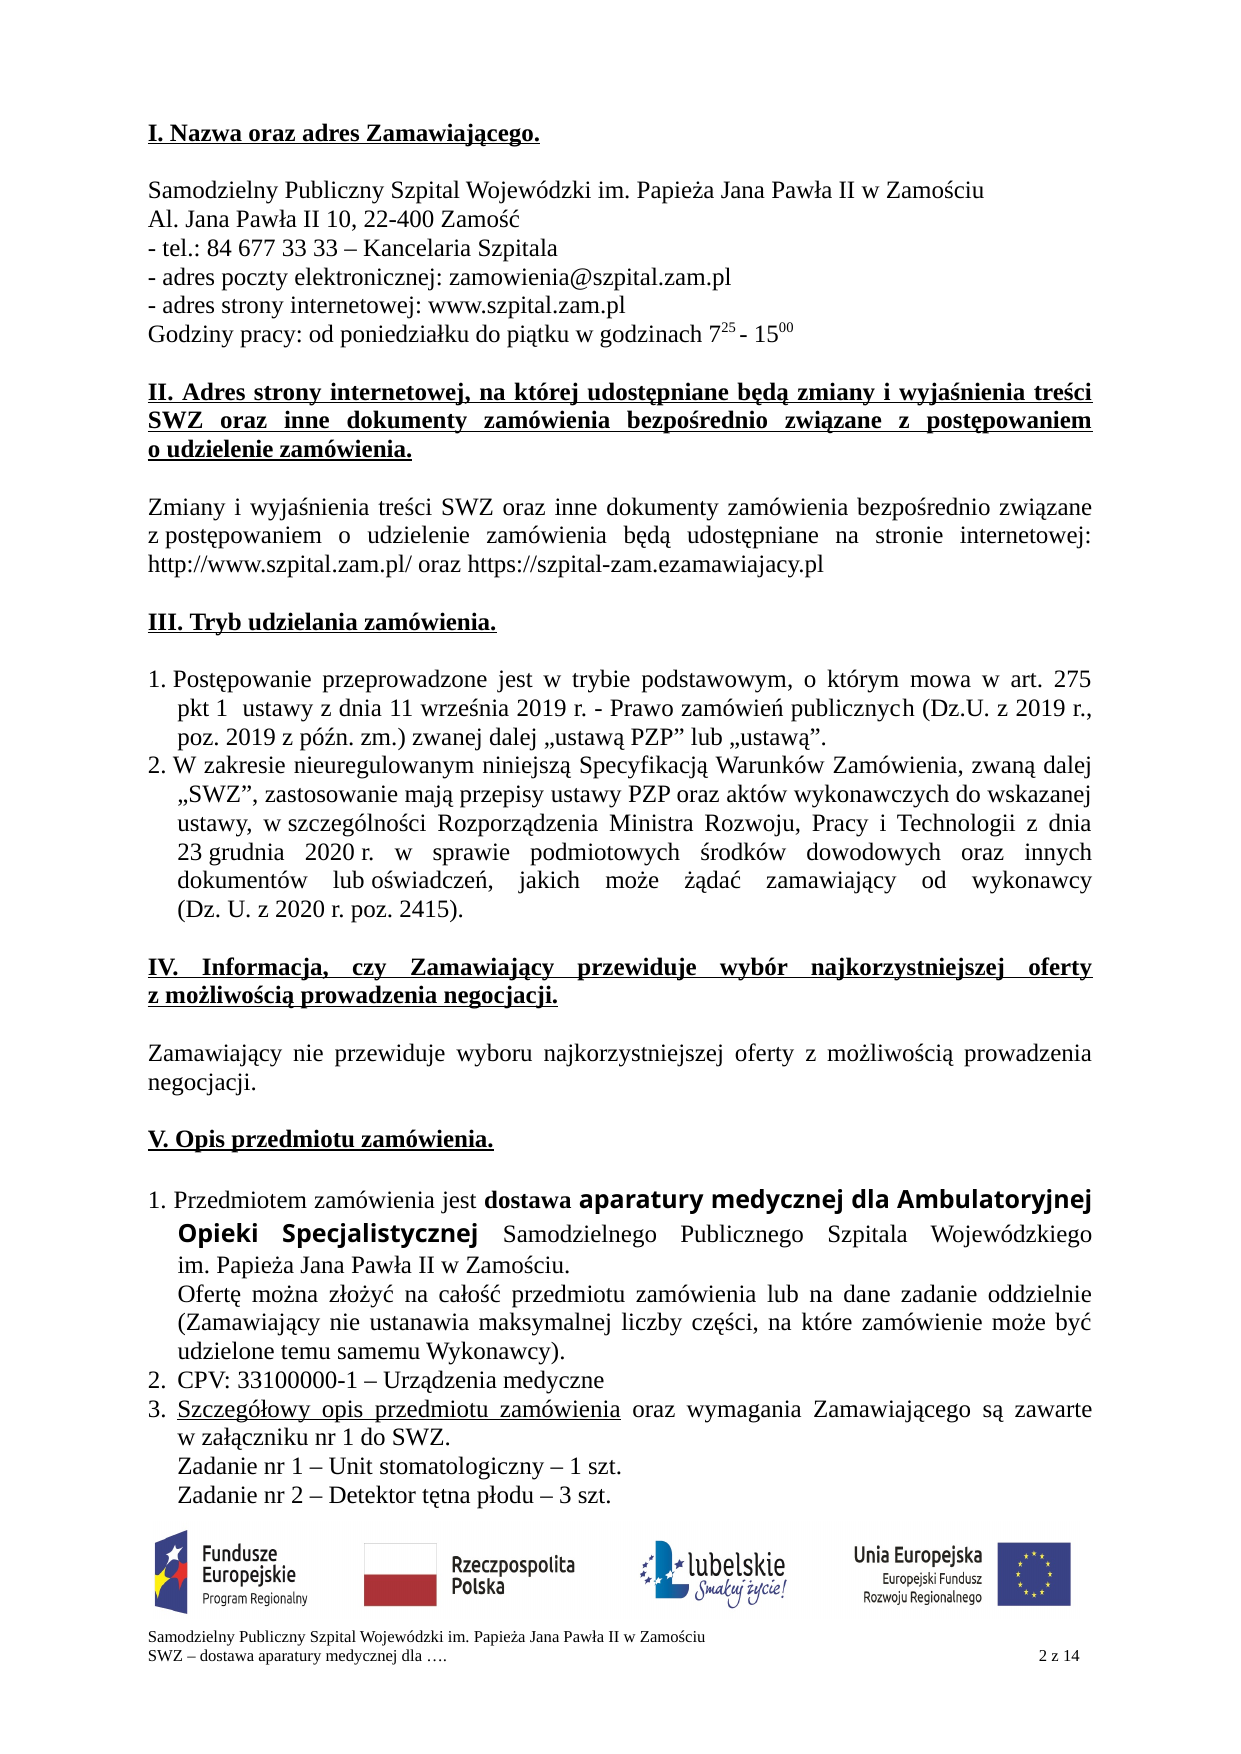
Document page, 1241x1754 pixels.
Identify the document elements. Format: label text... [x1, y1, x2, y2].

text Al. Jana Pawła II 10, 22-400 Zamość [148, 204, 1093, 233]
text - adres strony internetowej: www.szpital.zam.pl [148, 291, 1093, 319]
list Postępowanie przeprowadzone jest w trybie podstawowym, o którym mowa w art. 275 pkt 1 ustawy z dnia 11 września 2019 r. - Prawo zamówień publicznych (Dz.U. z 2019 r., poz. 2019 z późn. zm.) zwanej dalej „ustawą PZP” lub „ustawą”. [148, 664, 1093, 751]
text z możliwością prowadzenia negocjacji. [148, 978, 1093, 1009]
text o udzielenie zamówienia. [148, 432, 1093, 463]
text 1. Przedmiotem zamówienia jest dostawa aparatury medycznej dla Ambulatoryjnej Opieki Specjalistycznej Samodzielnego Publicznego Szpitala Wojewódzkiego im. Papieża Jana Pawła II w Zamościu. [148, 1182, 1093, 1279]
list Zadanie nr 2 – Detektor tętna płodu – 3 szt. [148, 1480, 1093, 1509]
text IV. Informacja, czy Zamawiający przewiduje wybór najkorzystniejszej oferty [148, 952, 1093, 977]
list CPV: 33100000-1 – Urządzenia medyczne [148, 1365, 1093, 1394]
text - tel.: 84 677 33 33 – Kancelaria Szpitala [148, 233, 1093, 262]
text - adres poczty elektronicznej: zamowienia@szpital.zam.pl [148, 262, 1093, 291]
list W zakresie nieuregulowanym niniejszą Specyfikacją Warunków Zamówienia, zwaną dalej „SWZ”, zastosowanie mają przepisy ustawy PZP oraz aktów wykonawczych do wskazanej ustawy, w szczególności Rozporządzenia Ministra Rozwoju, Pracy i Technologii z dnia 23 grudnia 2020 r. w sprawie podmiotowych środków dowodowych oraz innych dokumentów lub oświadczeń, jakich może żądać zamawiający od wykonawcy (Dz. U. z 2020 r. poz. 2415). [148, 751, 1093, 923]
text Zmiany i wyjaśnienia treści SWZ oraz inne dokumenty zamówienia bezpośrednio związane z postępowaniem o udzielenie zamówienia będą udostępniane na stronie internetowej: http://www.szpital.zam.pl/ oraz https://szpital-zam.ezamawiajacy.pl [148, 492, 1093, 578]
text III. Tryb udzielania zamówienia. [148, 607, 1093, 636]
list Zadanie nr 1 – Unit stomatologiczny – 1 szt. [148, 1451, 1093, 1480]
text Godziny pracy: od poniedziałku do piątku w godzinach 725 - 1500 [148, 319, 1093, 348]
text I. Nazwa oraz adres Zamawiającego. [148, 118, 1093, 147]
list Ofertę można złożyć na całość przedmiotu zamówienia lub na dane zadanie oddzielnie (Zamawiający nie ustanawia maksymalnej liczby części, na które zamówienie może być udzielone temu samemu Wykonawcy). [148, 1279, 1093, 1365]
text II. Adres strony internetowej, na której udostępniane będą zmiany i wyjaśnienia treści [148, 377, 1093, 402]
text SWZ oraz inne dokumenty zamówienia bezpośrednio związane z postępowaniem [148, 403, 1093, 431]
text Zamawiający nie przewiduje wyboru najkorzystniejszej oferty z możliwością prowadzenia negocjacji. [148, 1038, 1093, 1096]
list Szczegółowy opis przedmiotu zamówienia oraz wymagania Zamawiającego są zawarte w załączniku nr 1 do SWZ. [148, 1394, 1093, 1451]
text V. Opis przedmiotu zamówienia. [148, 1124, 1093, 1153]
text Samodzielny Publiczny Szpital Wojewódzki im. Papieża Jana Pawła II w Zamościu [148, 176, 1093, 204]
